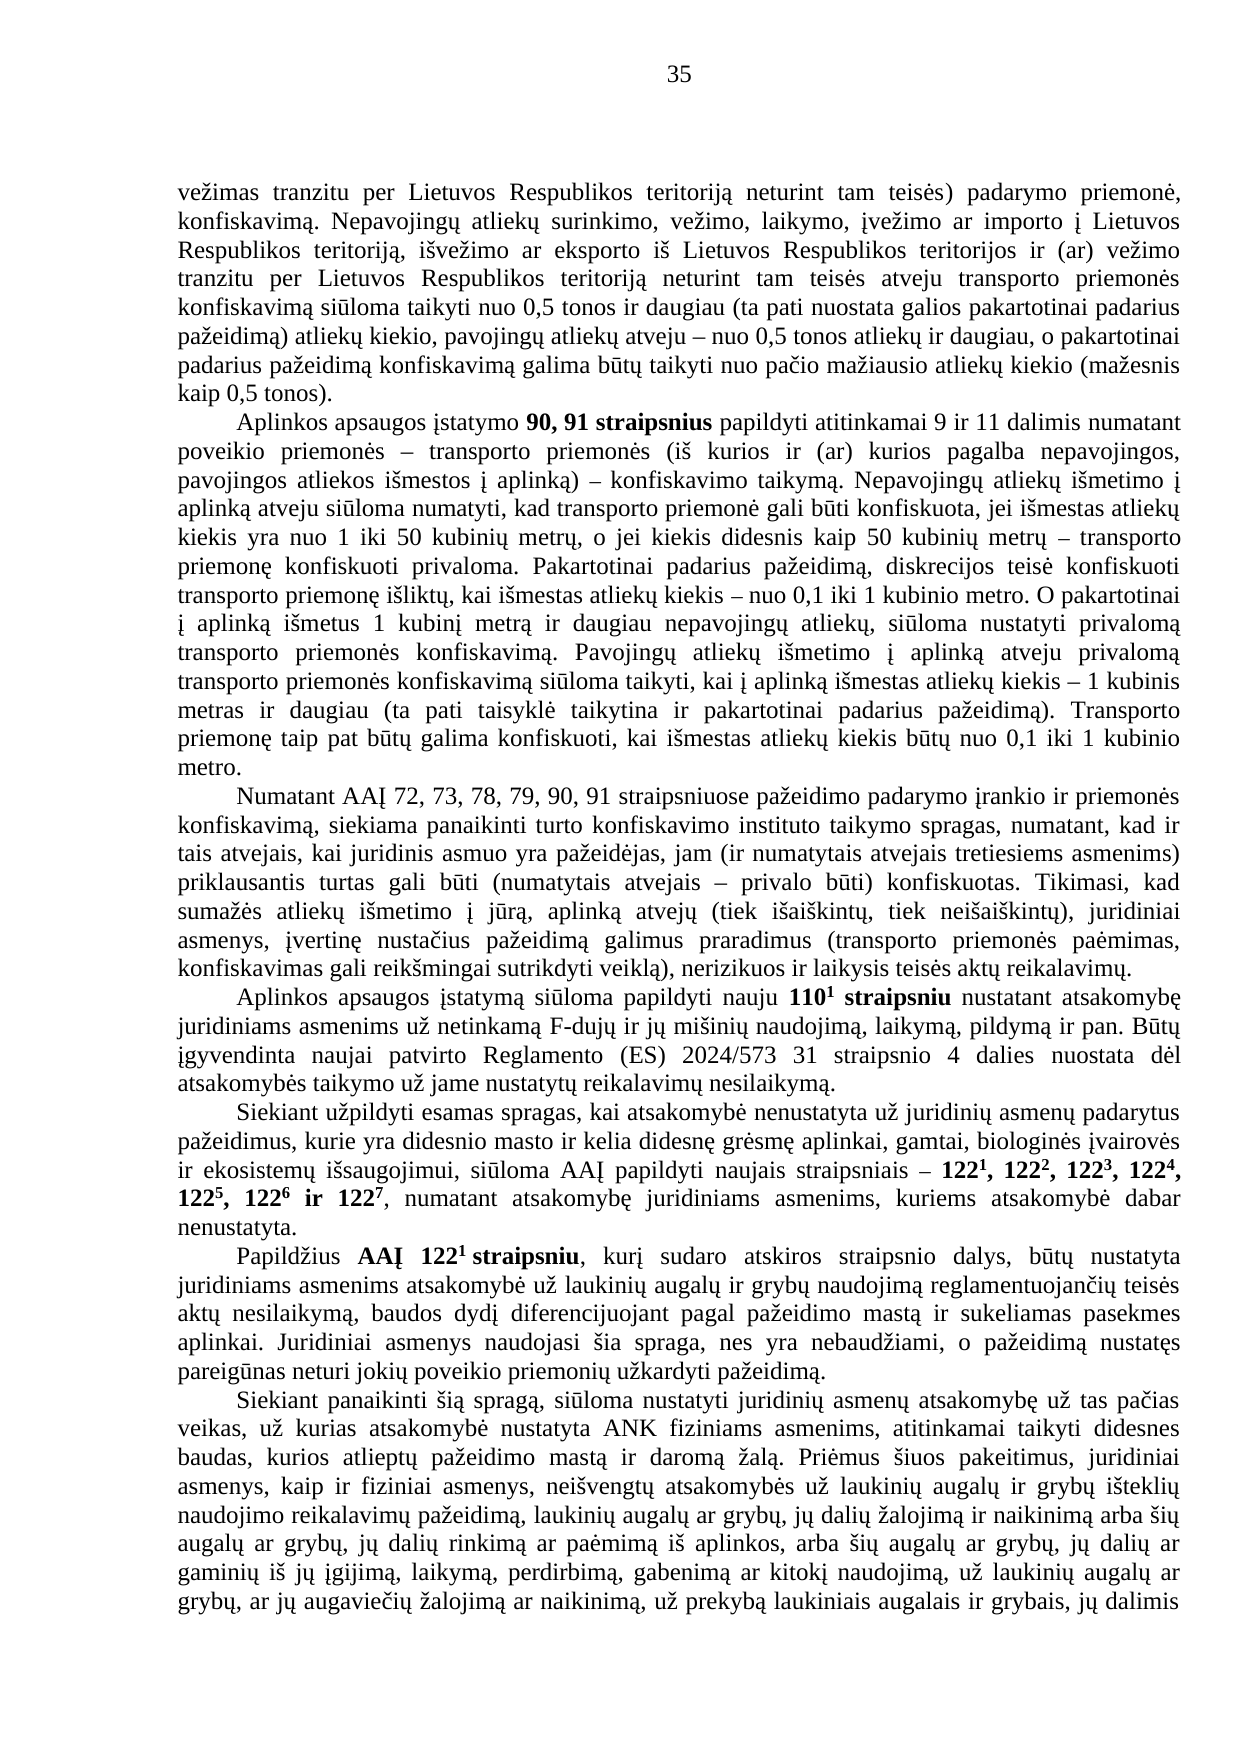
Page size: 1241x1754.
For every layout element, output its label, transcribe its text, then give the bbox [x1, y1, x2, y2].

text Aplinkos apsaugos įstatymą siūloma papildyti nauju 1101 straipsniu nustatant atsakomybę juridiniams asmenims už netinkamą F-dujų ir jų mišinių naudojimą, laikymą, pildymą ir pan. Būtų įgyvendinta naujai patvirto Reglamento (ES) 2024/573 31 straipsnio 4 dalies nuostata dėl atsakomybės taikymo už jame nustatytų reikalavimų nesilaikymą. [177, 982, 1181, 1097]
text Papildžius AAĮ 1221 straipsniu, kurį sudaro atskiros straipsnio dalys, būtų nustatyta juridiniams asmenims atsakomybė už laukinių augalų ir grybų naudojimą reglamentuojančių teisės aktų nesilaikymą, baudos dydį diferencijuojant pagal pažeidimo mastą ir sukeliamas pasekmes aplinkai. Juridiniai asmenys naudojasi šia spraga, nes yra nebaudžiami, o pažeidimą nustatęs pareigūnas neturi jokių poveikio priemonių užkardyti pažeidimą. [177, 1241, 1181, 1385]
text Siekiant užpildyti esamas spragas, kai atsakomybė nenustatyta už juridinių asmenų padarytus pažeidimus, kurie yra didesnio masto ir kelia didesnę grėsmę aplinkai, gamtai, biologinės įvairovės ir ekosistemų išsaugojimui, siūloma AAĮ papildyti naujais straipsniais – 1221, 1222, 1223, 1224, 1225, 1226 ir 1227, numatant atsakomybę juridiniams asmenims, kuriems atsakomybė dabar nenustatyta. [177, 1097, 1181, 1241]
text vežimas tranzitu per Lietuvos Respublikos teritoriją neturint tam teisės) padarymo priemonė, konfiskavimą. Nepavojingų atliekų surinkimo, vežimo, laikymo, įvežimo ar importo į Lietuvos Respublikos teritoriją, išvežimo ar eksporto iš Lietuvos Respublikos teritorijos ir (ar) vežimo tranzitu per Lietuvos Respublikos teritoriją neturint tam teisės atveju transporto priemonės konfiskavimą siūloma taikyti nuo 0,5 tonos ir daugiau (ta pati nuostata galios pakartotinai padarius pažeidimą) atliekų kiekio, pavojingų atliekų atveju – nuo 0,5 tonos atliekų ir daugiau, o pakartotinai padarius pažeidimą konfiskavimą galima būtų taikyti nuo pačio mažiausio atliekų kiekio (mažesnis kaip 0,5 tonos). [177, 177, 1181, 407]
text Aplinkos apsaugos įstatymo 90, 91 straipsnius papildyti atitinkamai 9 ir 11 dalimis numatant poveikio priemonės – transporto priemonės (iš kurios ir (ar) kurios pagalba nepavojingos, pavojingos atliekos išmestos į aplinką) – konfiskavimo taikymą. Nepavojingų atliekų išmetimo į aplinką atveju siūloma numatyti, kad transporto priemonė gali būti konfiskuota, jei išmestas atliekų kiekis yra nuo 1 iki 50 kubinių metrų, o jei kiekis didesnis kaip 50 kubinių metrų – transporto priemonę konfiskuoti privaloma. Pakartotinai padarius pažeidimą, diskrecijos teisė konfiskuoti transporto priemonę išliktų, kai išmestas atliekų kiekis – nuo 0,1 iki 1 kubinio metro. O pakartotinai į aplinką išmetus 1 kubinį metrą ir daugiau nepavojingų atliekų, siūloma nustatyti privalomą transporto priemonės konfiskavimą. Pavojingų atliekų išmetimo į aplinką atveju privalomą transporto priemonės konfiskavimą siūloma taikyti, kai į aplinką išmestas atliekų kiekis – 1 kubinis metras ir daugiau (ta pati taisyklė taikytina ir pakartotinai padarius pažeidimą). Transporto priemonę taip pat būtų galima konfiskuoti, kai išmestas atliekų kiekis būtų nuo 0,1 iki 1 kubinio metro. [177, 407, 1181, 781]
text Siekiant panaikinti šią spragą, siūloma nustatyti juridinių asmenų atsakomybę už tas pačias veikas, už kurias atsakomybė nustatyta ANK fiziniams asmenims, atitinkamai taikyti didesnes baudas, kurios atlieptų pažeidimo mastą ir daromą žalą. Priėmus šiuos pakeitimus, juridiniai asmenys, kaip ir fiziniai asmenys, neišvengtų atsakomybės už laukinių augalų ir grybų išteklių naudojimo reikalavimų pažeidimą, laukinių augalų ar grybų, jų dalių žalojimą ir naikinimą arba šių augalų ar grybų, jų dalių rinkimą ar paėmimą iš aplinkos, arba šių augalų ar grybų, jų dalių ar gaminių iš jų įgijimą, laikymą, perdirbimą, gabenimą ar kitokį naudojimą, už laukinių augalų ar grybų, ar jų augaviečių žalojimą ar naikinimą, už prekybą laukiniais augalais ir grybais, jų dalimis [177, 1385, 1181, 1615]
text Numatant AAĮ 72, 73, 78, 79, 90, 91 straipsniuose pažeidimo padarymo įrankio ir priemonės konfiskavimą, siekiama panaikinti turto konfiskavimo instituto taikymo spragas, numatant, kad ir tais atvejais, kai juridinis asmuo yra pažeidėjas, jam (ir numatytais atvejais tretiesiems asmenims) priklausantis turtas gali būti (numatytais atvejais – privalo būti) konfiskuotas. Tikimasi, kad sumažės atliekų išmetimo į jūrą, aplinką atvejų (tiek išaiškintų, tiek neišaiškintų), juridiniai asmenys, įvertinę nustačius pažeidimą galimus praradimus (transporto priemonės paėmimas, konfiskavimas gali reikšmingai sutrikdyti veiklą), nerizikuos ir laikysis teisės aktų reikalavimų. [177, 781, 1181, 982]
